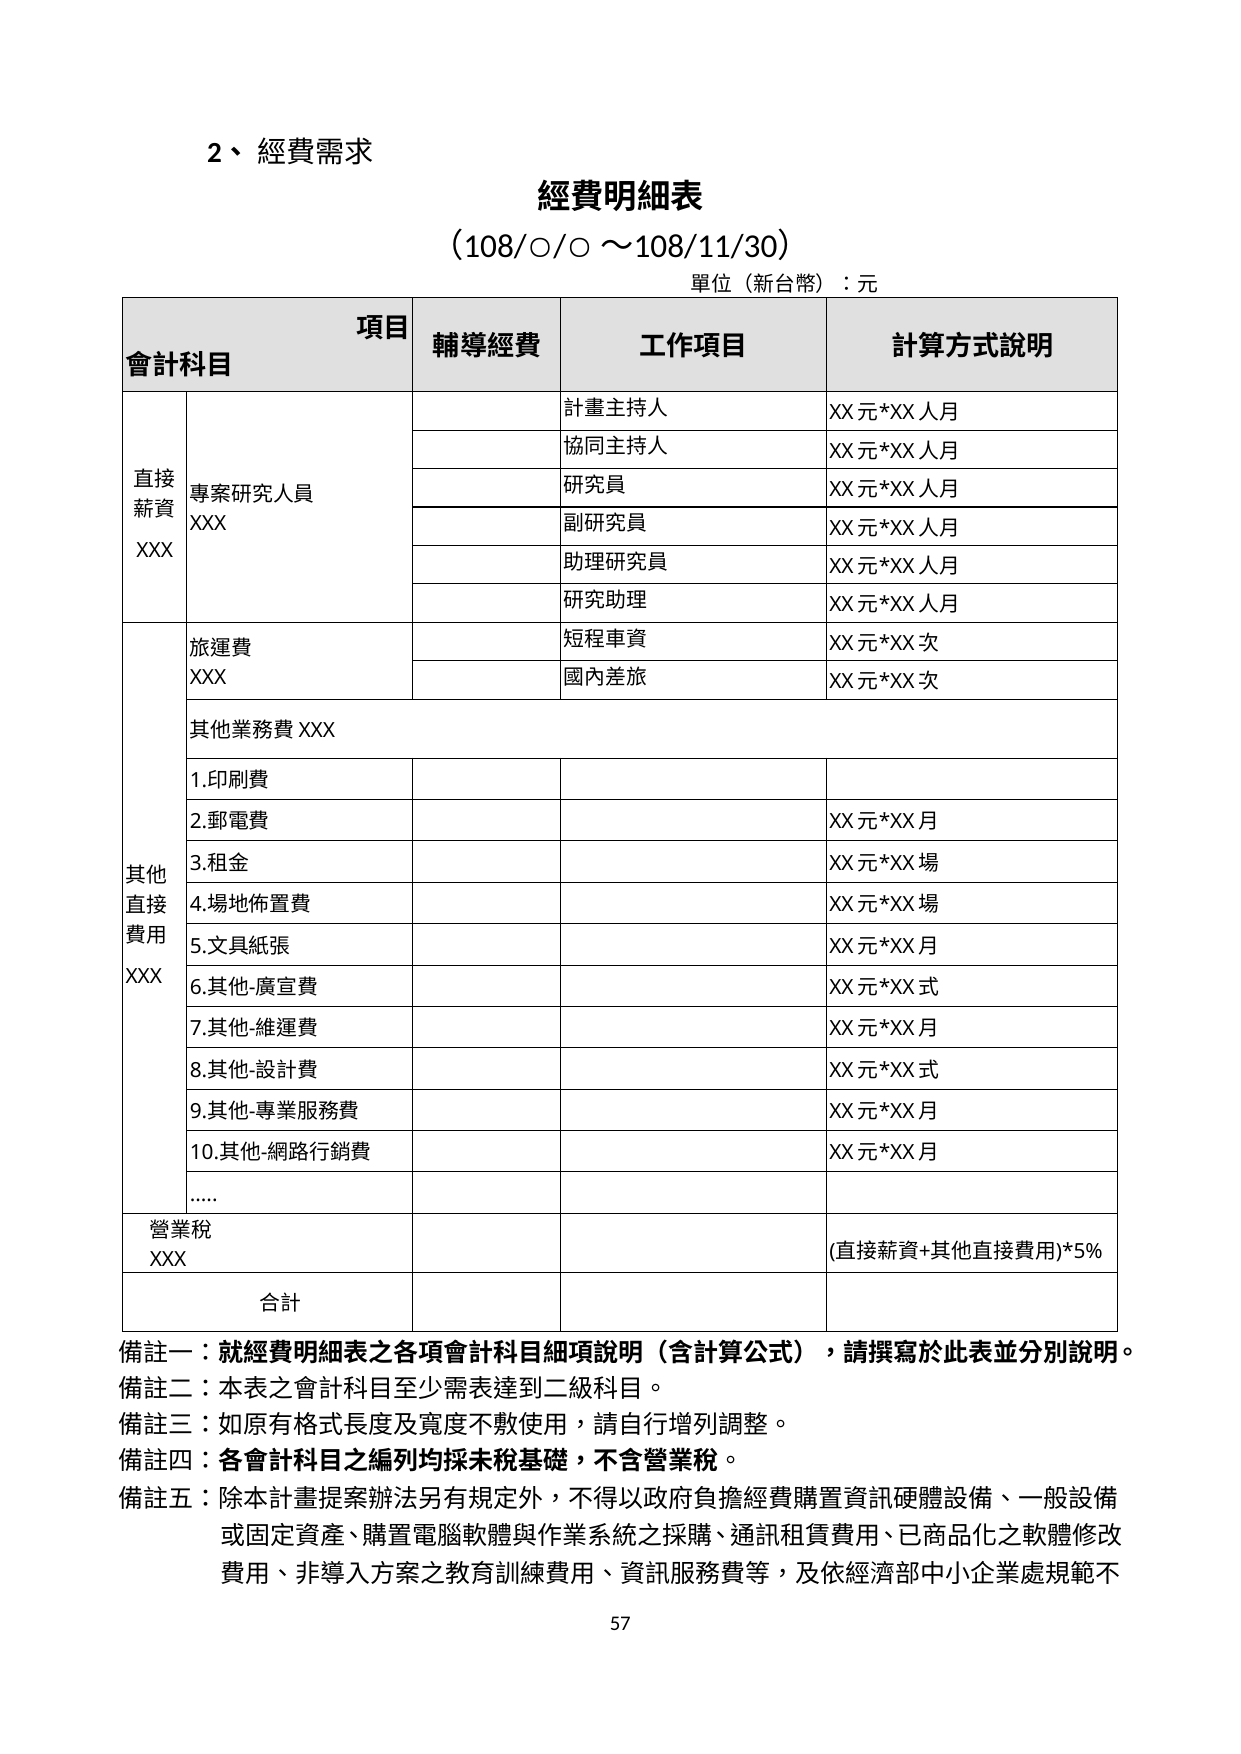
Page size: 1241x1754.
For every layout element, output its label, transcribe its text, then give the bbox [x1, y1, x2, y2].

list 經費需求 [207, 119, 1122, 173]
table_cell XX元*XX人月 [827, 469, 1117, 506]
table_cell [413, 1048, 560, 1088]
table_cell 合計 [123, 1273, 412, 1331]
table_cell 4.場地佈置費 [187, 883, 412, 923]
text （108// ～108/11/30） [118, 218, 1122, 267]
text 經費明細表 [118, 173, 1122, 218]
table_cell [413, 469, 560, 506]
table_cell [561, 1048, 826, 1088]
table_cell XX元*XX式 [827, 1048, 1117, 1088]
text 單位（新台幣）：元 [118, 267, 1122, 297]
table_cell 短程車資 [561, 623, 826, 660]
table_cell XX元*XX場 [827, 883, 1117, 923]
table_cell [561, 800, 826, 840]
table_cell [413, 584, 560, 622]
table_cell 其他業務費 XXX [187, 700, 1117, 758]
table_cell [827, 759, 1117, 799]
table_cell XX元*XX月 [827, 924, 1117, 964]
text 備註二：本表之會計科目至少需表達到二級科目。 [118, 1368, 1122, 1404]
table_cell XX元*XX月 [827, 800, 1117, 840]
table_cell XX元*XX月 [827, 1007, 1117, 1047]
table_cell [413, 924, 560, 964]
text 備註一：就經費明細表之各項會計科目細項說明（含計算公式），請撰寫於此表並分別說明。 [118, 1332, 1137, 1368]
table_cell 計畫主持人 [561, 392, 826, 429]
table_cell [561, 1007, 826, 1047]
table_cell [413, 1090, 560, 1130]
table_cell [561, 1214, 826, 1272]
table_cell [413, 431, 560, 468]
table_cell [561, 759, 826, 799]
text 備註三：如原有格式長度及寬度不敷使用，請自行增列調整。 [118, 1404, 1122, 1441]
table_cell XX元*XX人月 [827, 584, 1117, 622]
table_header 項目 會計科目 [123, 298, 412, 391]
table_cell XX元*XX人月 [827, 431, 1117, 468]
table_cell 助理研究員 [561, 546, 826, 583]
text 備註五：除本計畫提案辦法另有規定外，不得以政府負擔經費購置資訊硬體設備、一般設備或固定資產、購置電腦軟體與作業系統之採購、通訊租賃費用、已商品化之軟體修改費用、非導入方案之教育訓練費用、資訊服務費等，及依經濟部中小企業處規範不 [118, 1477, 1122, 1589]
table_cell 7.其他-維運費 [187, 1007, 412, 1047]
table_cell [561, 1090, 826, 1130]
table_cell [413, 800, 560, 840]
table_cell [413, 841, 560, 882]
table_cell [561, 1131, 826, 1171]
table_cell [561, 1172, 826, 1213]
table_cell [413, 546, 560, 583]
table_cell [413, 966, 560, 1006]
table_cell 副研究員 [561, 508, 826, 545]
table_cell 研究員 [561, 469, 826, 506]
table_cell XX元*XX場 [827, 841, 1117, 882]
table_cell XX元*XX次 [827, 661, 1117, 699]
table_cell [413, 883, 560, 923]
table_cell [561, 1273, 826, 1331]
table_cell 研究助理 [561, 584, 826, 622]
table_cell [413, 661, 560, 699]
text 備註四：各會計科目之編列均採未稅基礎，不含營業稅。 [118, 1441, 1122, 1477]
table_cell 2.郵電費 [187, 800, 412, 840]
table_cell XX元*XX人月 [827, 508, 1117, 545]
table_cell 旅運費 XXX [187, 623, 412, 699]
table_cell 國內差旅 [561, 661, 826, 699]
table_cell XX元*XX月 [827, 1090, 1117, 1130]
table_header 計算方式說明 [827, 298, 1117, 391]
table_cell ..... [187, 1172, 412, 1213]
table_cell 5.文具紙張 [187, 924, 412, 964]
table_cell 營業稅 XXX [123, 1214, 412, 1272]
table_cell 1.印刷費 [187, 759, 412, 799]
table_header 輔導經費 [413, 298, 560, 391]
table_cell [561, 966, 826, 1006]
table_cell [561, 924, 826, 964]
table_cell [827, 1273, 1117, 1331]
table_cell [413, 508, 560, 545]
table_cell XX元*XX人月 [827, 546, 1117, 583]
table_cell [413, 1007, 560, 1047]
table_cell [413, 1172, 560, 1213]
table_cell [413, 1273, 560, 1331]
table_cell 6.其他-廣宣費 [187, 966, 412, 1006]
table_cell 8.其他-設計費 [187, 1048, 412, 1088]
table_cell 3.租金 [187, 841, 412, 882]
table_header 工作項目 [561, 298, 826, 391]
table_cell [413, 623, 560, 660]
table_cell (直接薪資+其他直接費用)*5% [827, 1214, 1117, 1272]
table_cell XX元*XX式 [827, 966, 1117, 1006]
table_cell [561, 883, 826, 923]
table_cell XX元*XX月 [827, 1131, 1117, 1171]
table_cell [827, 1172, 1117, 1213]
table_cell [413, 1131, 560, 1171]
table_cell [413, 1214, 560, 1272]
table_cell [413, 392, 560, 429]
table_cell 其他直接費用 XXX [123, 623, 186, 1213]
table_cell 9.其他-專業服務費 [187, 1090, 412, 1130]
table_cell XX元*XX次 [827, 623, 1117, 660]
table_cell [413, 759, 560, 799]
table_cell 直接薪資 XXX [123, 392, 186, 622]
table_cell 專案研究人員 XXX [187, 392, 412, 622]
table_cell [561, 841, 826, 882]
table_cell 10.其他-網路行銷費 [187, 1131, 412, 1171]
table_cell XX元*XX人月 [827, 392, 1117, 429]
table_cell 協同主持人 [561, 431, 826, 468]
